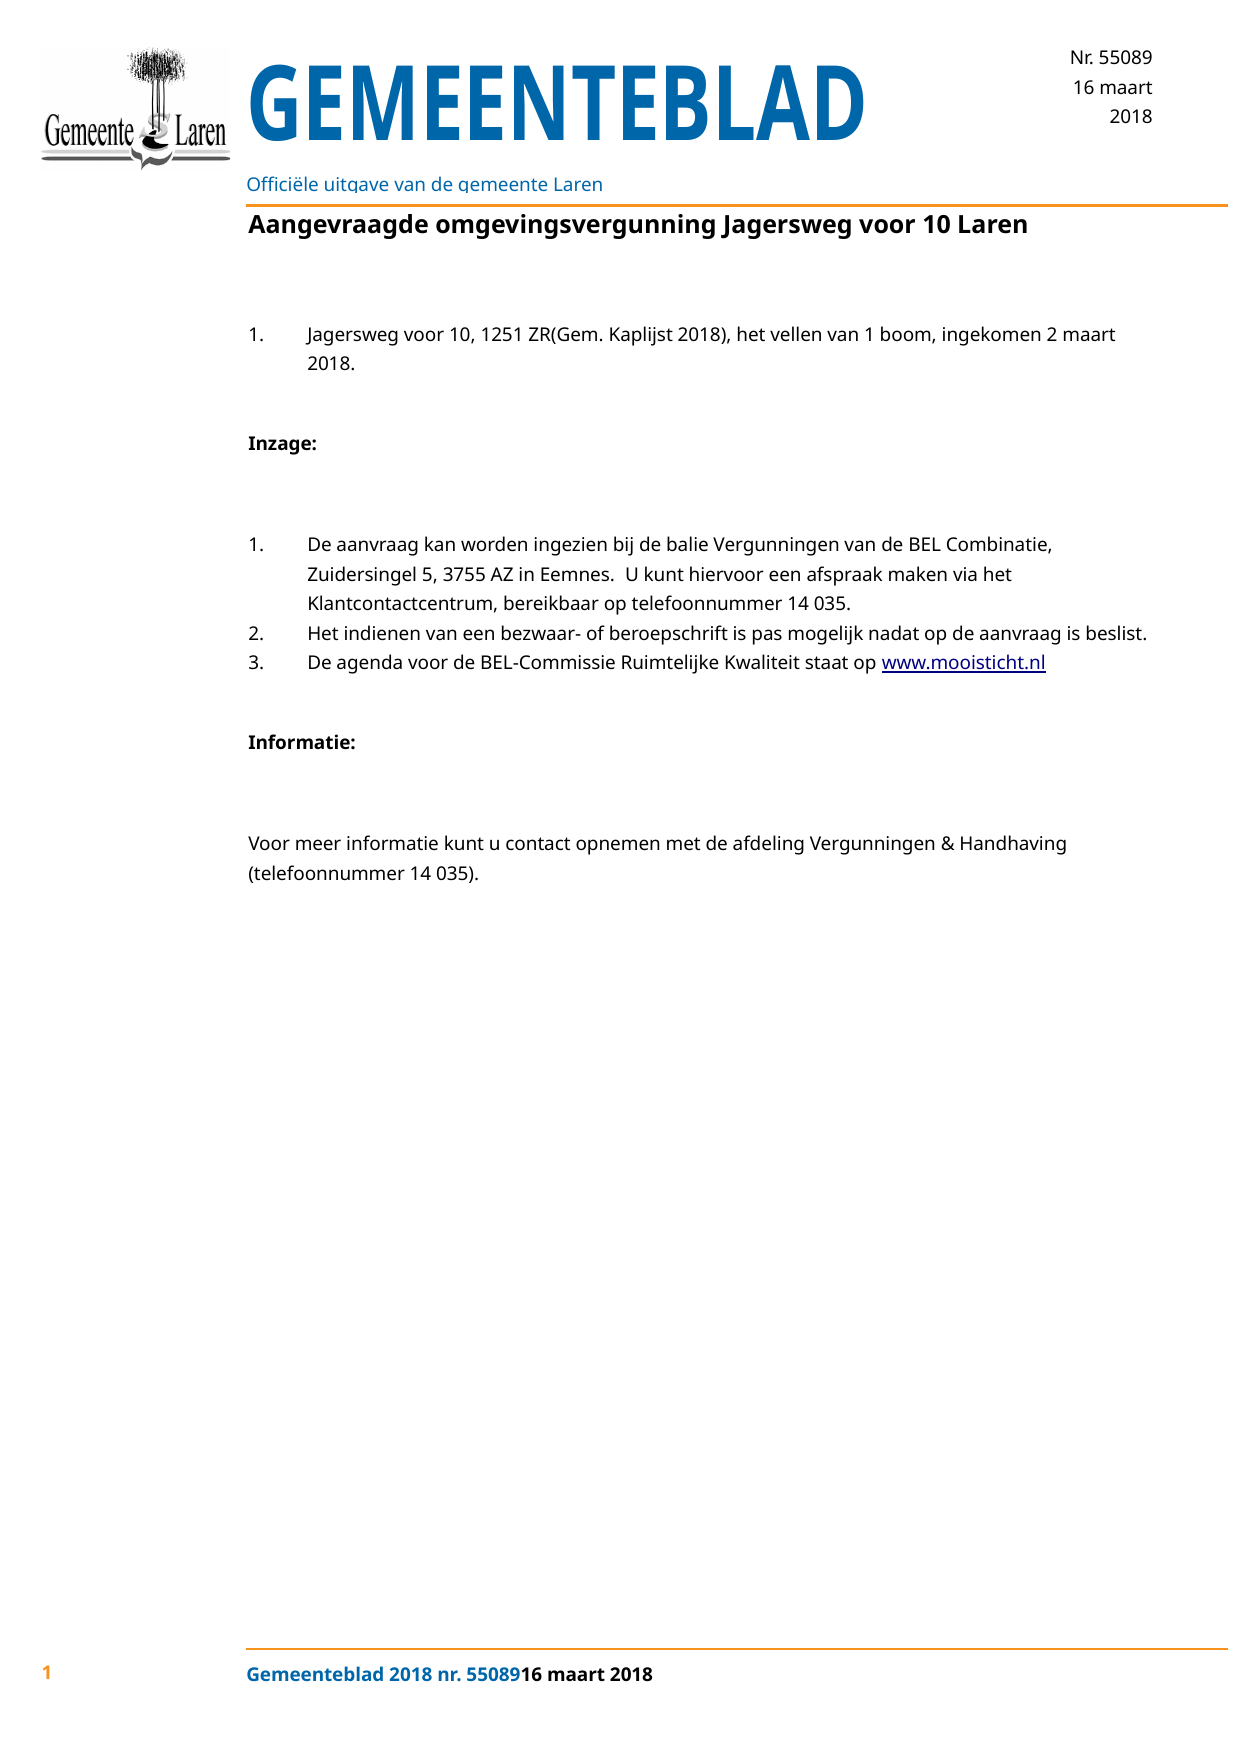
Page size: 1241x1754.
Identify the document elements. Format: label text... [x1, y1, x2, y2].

text Inzage: [248, 430, 1152, 456]
list Jagersweg voor 10, 1251 ZR(Gem. Kaplijst 2018), het vellen van 1 boom, ingekomen 2 maart 2018. [248, 321, 1152, 376]
list Het indienen van een bezwaar- of beroepschrift is pas mogelijk nadat op de aanvraag is beslist. [248, 620, 1152, 646]
picture [41, 47, 231, 172]
list De aanvraag kan worden ingezien bij de balie Vergunningen van de BEL Combinatie, Zuidersingel 5, 3755 AZ in Eemnes. U kunt hiervoor een afspraak maken via het Klantcontactcentrum, bereikbaar op telefoonnummer 14 035. [248, 531, 1152, 616]
text Voor meer informatie kunt u contact opnemen met de afdeling Vergunningen & Handhaving (telefoonnummer 14 035). [248, 830, 1152, 886]
text Informatie: [248, 729, 1152, 755]
text Aangevraagde omgevingsvergunning Jagersweg voor 10 Laren [248, 207, 1152, 241]
list De agenda voor de BEL-Commissie Ruimtelijke Kwaliteit staat op www.mooisticht.nl [248, 649, 1152, 675]
